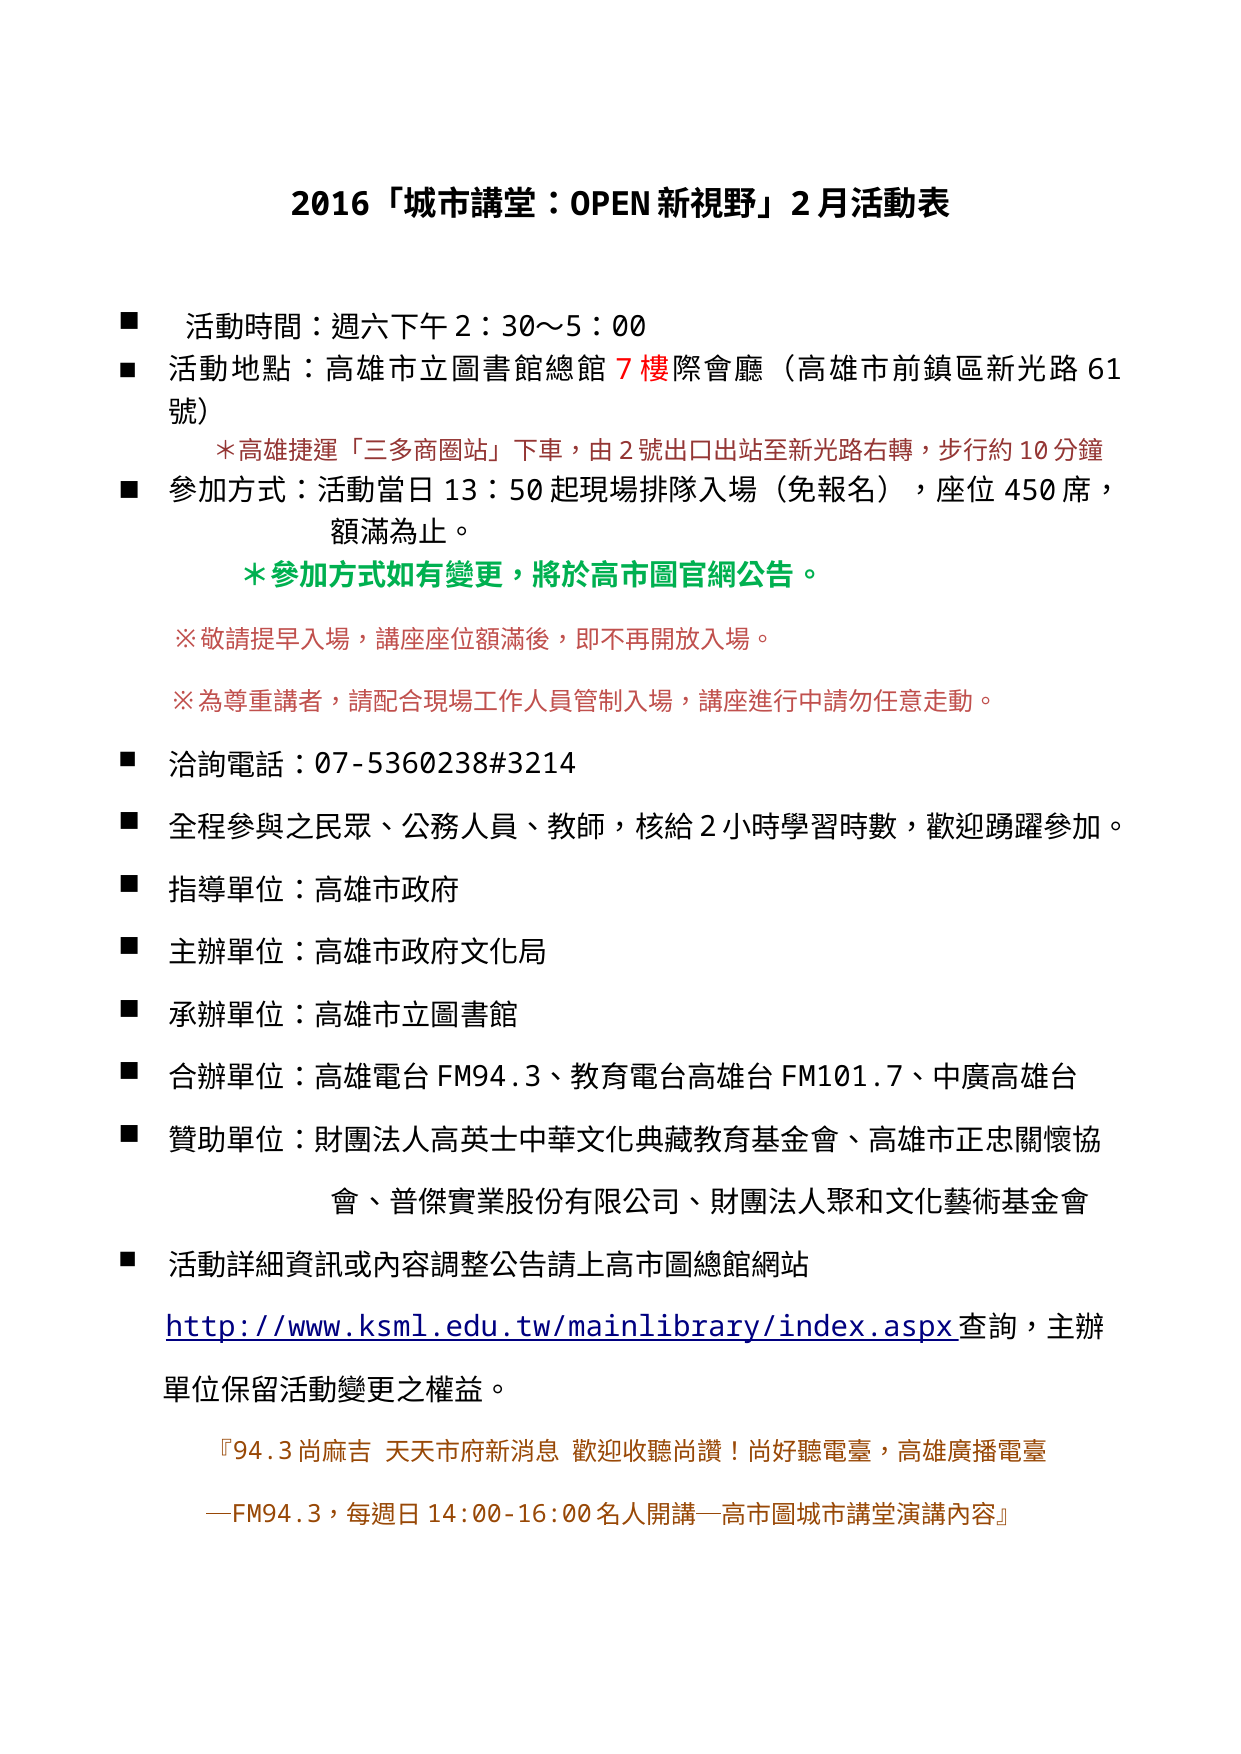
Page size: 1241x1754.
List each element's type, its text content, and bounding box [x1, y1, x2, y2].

list 合辦單位：高雄電台FM94.3、教育電台高雄台FM101.7、中廣高雄台 [118, 1033, 1122, 1096]
text 2016「城市講堂：OPEN新視野」2月活動表 [118, 177, 1122, 225]
list 活動時間：週六下午2：30～5：00 [118, 283, 1122, 346]
text ※敬請提早入場，講座座位額滿後，即不再開放入場。 [118, 596, 1122, 658]
list 參加方式：活動當日13：50起現場排隊入場（免報名），座位450席，額滿為止。 [118, 467, 1122, 551]
list 贊助單位：財團法人高英士中華文化典藏教育基金會、高雄市正忠關懷協會、普傑實業股份有限公司、財團法人聚和文化藝術基金會 [118, 1096, 1122, 1221]
list 洽詢電話：07-5360238#3214 [118, 721, 1122, 783]
list 活動地點：高雄市立圖書館總館7樓際會廳（高雄市前鎮區新光路61 號） [118, 346, 1122, 430]
list 主辦單位：高雄市政府文化局 [118, 908, 1122, 971]
text http://www.ksml.edu.tw/mainlibrary/index.aspx查詢，主辦單位保留活動變更之權益。 [148, 1283, 1122, 1408]
list 全程參與之民眾、公務人員、教師，核給2小時學習時數，歡迎踴躍參加。 [118, 783, 1122, 846]
list 活動詳細資訊或內容調整公告請上高市圖總館網站 [118, 1221, 1122, 1283]
text ＊高雄捷運「三多商圈站」下車，由2號出口出站至新光路右轉，步行約10分鐘 [118, 430, 1198, 467]
list 承辦單位：高雄市立圖書館 [118, 971, 1122, 1033]
text ＊參加方式如有變更，將於高市圖官網公告。 [118, 551, 1122, 594]
list 指導單位：高雄市政府 [118, 846, 1122, 908]
text ※為尊重講者，請配合現場工作人員管制入場，講座進行中請勿任意走動。 [168, 658, 1122, 721]
text 『94.3尚麻吉 天天市府新消息 歡迎收聽尚讚！尚好聽電臺，高雄廣播電臺─FM94.3，每週日14:00-16:00名人開講─高市圖城市講堂演講內容』 [148, 1408, 1122, 1533]
